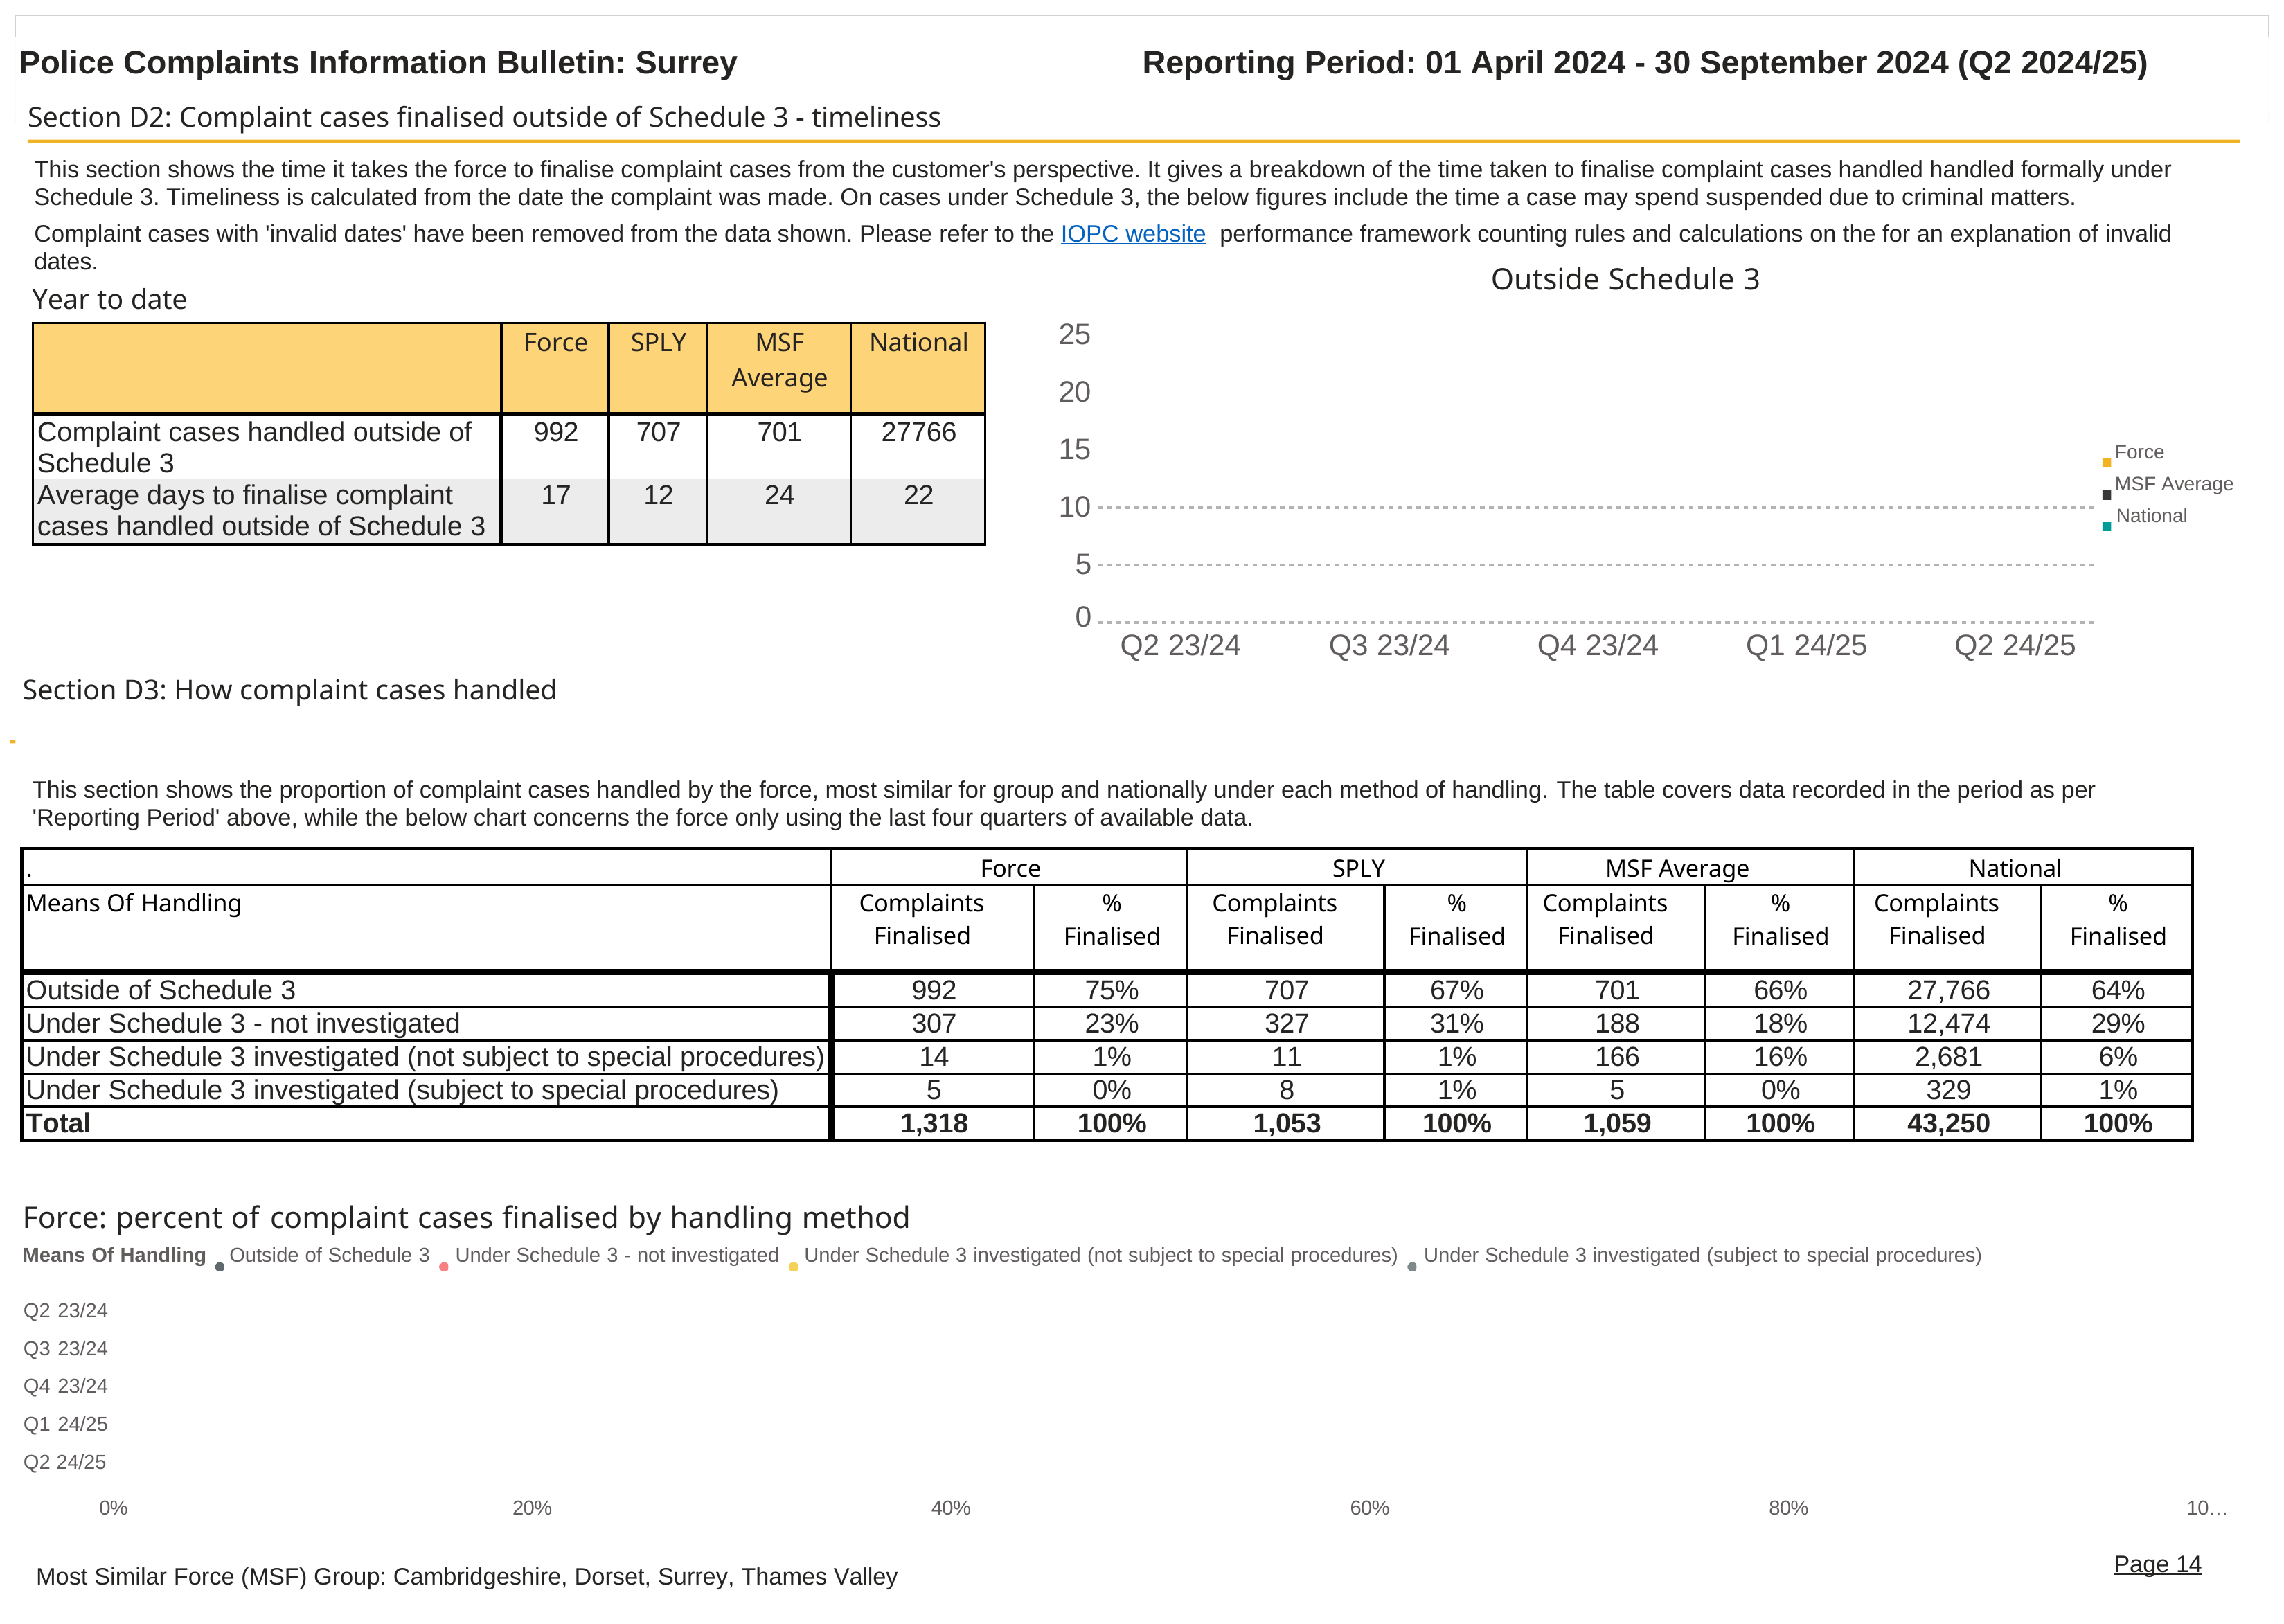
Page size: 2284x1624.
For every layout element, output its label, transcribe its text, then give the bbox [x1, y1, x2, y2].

text Year to date [28, 321, 990, 548]
table_header SPLY [610, 324, 706, 412]
table_cell 12 [610, 479, 706, 543]
table_cell 24 [708, 479, 850, 543]
table_header Force [503, 324, 607, 412]
table_cell 17 [503, 479, 607, 543]
table_header MSF Average [708, 324, 850, 412]
table_cell 992 [503, 416, 607, 479]
table_cell 701 [708, 416, 850, 479]
table_cell 22 [852, 479, 984, 543]
table_cell Average days to finalise complaint cases handled outside of Schedule 3 [34, 479, 499, 543]
table_header National [852, 324, 984, 412]
table_cell 27766 [852, 416, 984, 479]
table_cell 707 [610, 416, 706, 479]
table_cell Complaint cases handled outside of Schedule 3 [34, 416, 499, 479]
table_header [34, 324, 500, 412]
